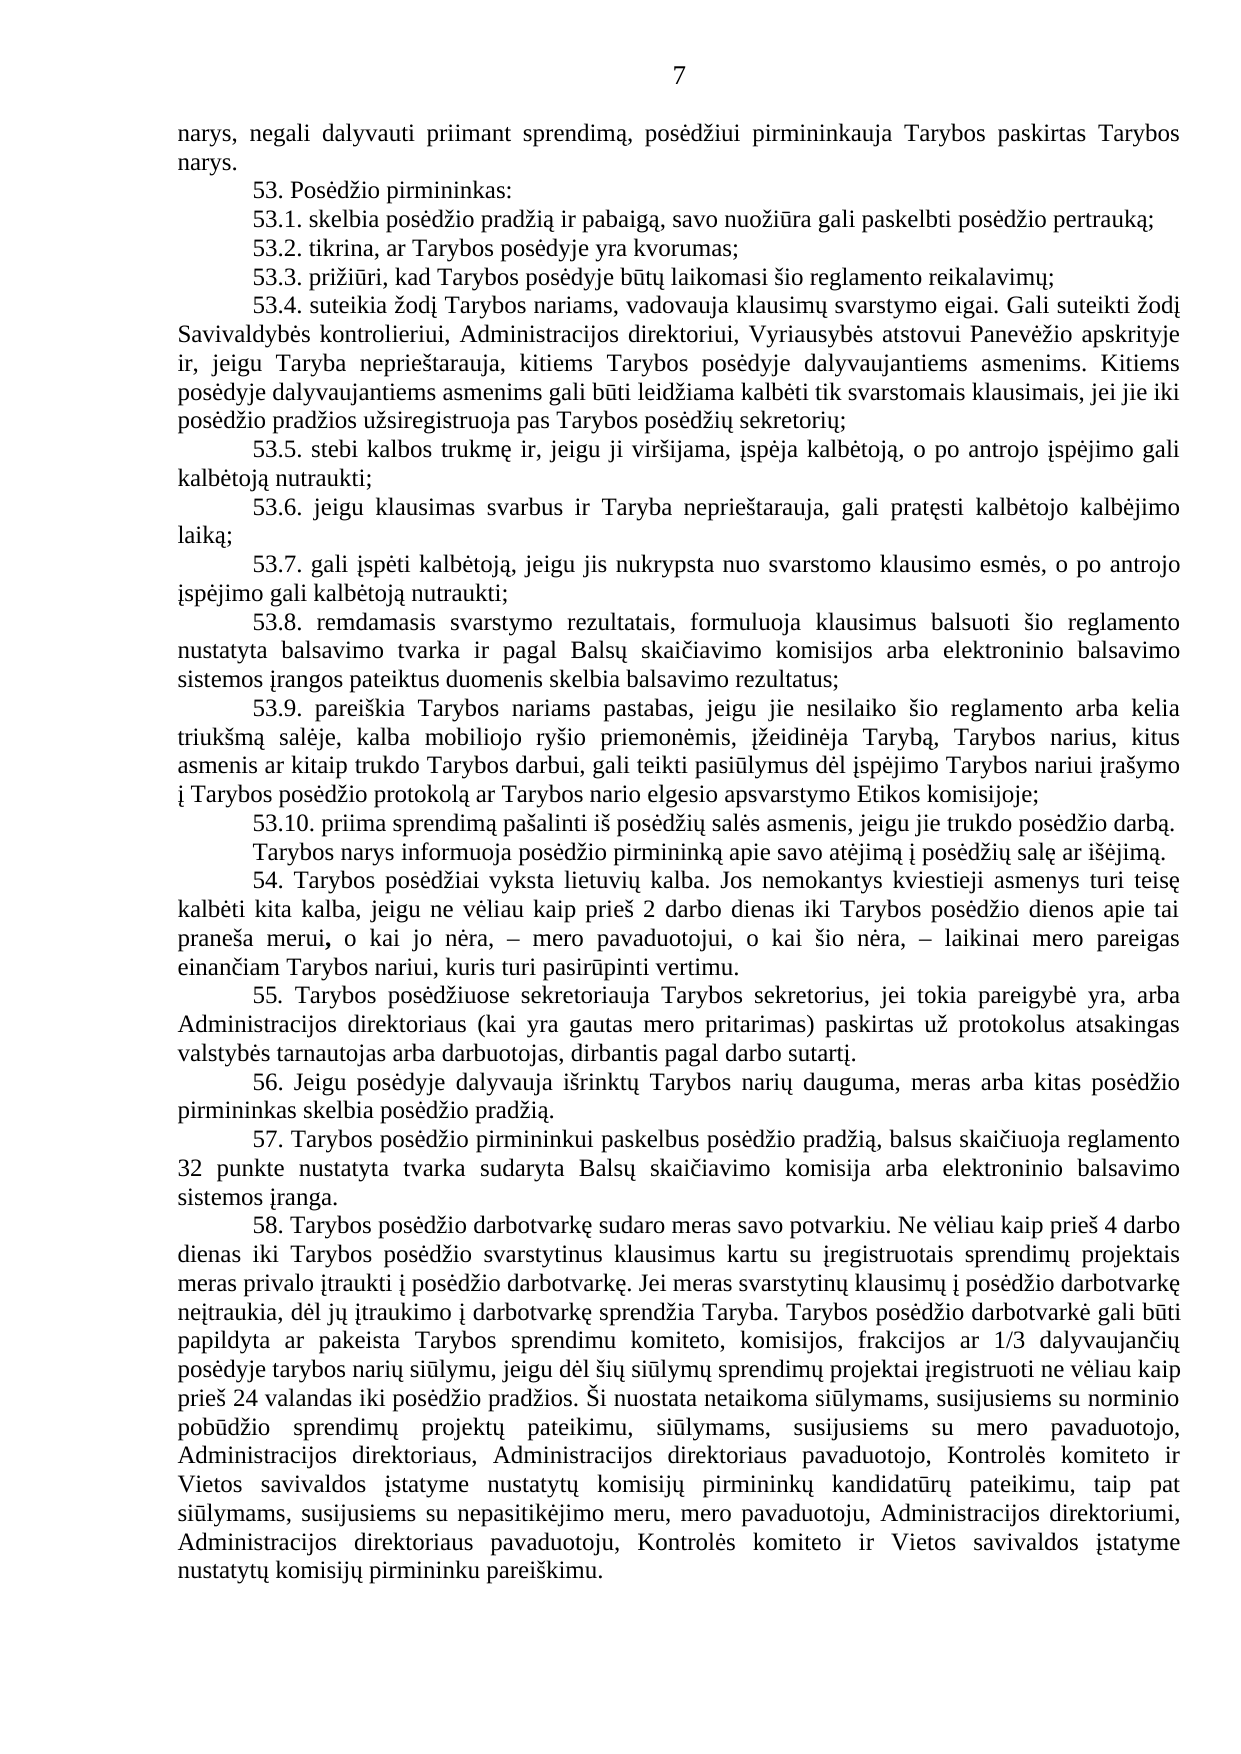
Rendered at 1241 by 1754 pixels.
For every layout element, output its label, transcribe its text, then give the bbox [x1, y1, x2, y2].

text 53.2. tikrina, ar Tarybos posėdyje yra kvorumas; [177, 233, 1181, 262]
text 53.6. jeigu klausimas svarbus ir Taryba neprieštarauja, gali pratęsti kalbėtojo kalbėjimo laiką; [177, 492, 1181, 549]
text 53.1. skelbia posėdžio pradžią ir pabaigą, savo nuožiūra gali paskelbti posėdžio pertrauką; [177, 204, 1181, 233]
text narys, negali dalyvauti priimant sprendimą, posėdžiui pirmininkauja Tarybos paskirtas Tarybos narys. [177, 118, 1181, 176]
text 53.3. prižiūri, kad Tarybos posėdyje būtų laikomasi šio reglamento reikalavimų; [177, 262, 1181, 291]
text 57. Tarybos posėdžio pirmininkui paskelbus posėdžio pradžią, balsus skaičiuoja reglamento 32 punkte nustatyta tvarka sudaryta Balsų skaičiavimo komisija arba elektroninio balsavimo sistemos įranga. [177, 1124, 1181, 1211]
text 53.7. gali įspėti kalbėtoją, jeigu jis nukrypsta nuo svarstomo klausimo esmės, o po antrojo įspėjimo gali kalbėtoją nutraukti; [177, 549, 1181, 607]
text 55. Tarybos posėdžiuose sekretoriauja Tarybos sekretorius, jei tokia pareigybė yra, arba Administracijos direktoriaus (kai yra gautas mero pritarimas) paskirtas už protokolus atsakingas valstybės tarnautojas arba darbuotojas, dirbantis pagal darbo sutartį. [177, 981, 1181, 1067]
text 53.9. pareiškia Tarybos nariams pastabas, jeigu jie nesilaiko šio reglamento arba kelia triukšmą salėje, kalba mobiliojo ryšio priemonėmis, įžeidinėja Tarybą, Tarybos narius, kitus asmenis ar kitaip trukdo Tarybos darbui, gali teikti pasiūlymus dėl įspėjimo Tarybos nariui įrašymo į Tarybos posėdžio protokolą ar Tarybos nario elgesio apsvarstymo Etikos komisijoje; [177, 693, 1181, 808]
text 53. Posėdžio pirmininkas: [177, 176, 1181, 204]
text 56. Jeigu posėdyje dalyvauja išrinktų Tarybos narių dauguma, meras arba kitas posėdžio pirmininkas skelbia posėdžio pradžią. [177, 1067, 1181, 1124]
text 53.8. remdamasis svarstymo rezultatais, formuluoja klausimus balsuoti šio reglamento nustatyta balsavimo tvarka ir pagal Balsų skaičiavimo komisijos arba elektroninio balsavimo sistemos įrangos pateiktus duomenis skelbia balsavimo rezultatus; [177, 607, 1181, 693]
text Tarybos narys informuoja posėdžio pirmininką apie savo atėjimą į posėdžių salę ar išėjimą. [177, 837, 1181, 866]
text 53.10. priima sprendimą pašalinti iš posėdžių salės asmenis, jeigu jie trukdo posėdžio darbą. [177, 808, 1181, 837]
text 58. Tarybos posėdžio darbotvarkę sudaro meras savo potvarkiu. Ne vėliau kaip prieš 4 darbo dienas iki Tarybos posėdžio svarstytinus klausimus kartu su įregistruotais sprendimų projektais meras privalo įtraukti į posėdžio darbotvarkę. Jei meras svarstytinų klausimų į posėdžio darbotvarkę neįtraukia, dėl jų įtraukimo į darbotvarkę sprendžia Taryba. Tarybos posėdžio darbotvarkė gali būti papildyta ar pakeista Tarybos sprendimu komiteto, komisijos, frakcijos ar 1/3 dalyvaujančių posėdyje tarybos narių siūlymu, jeigu dėl šių siūlymų sprendimų projektai įregistruoti ne vėliau kaip prieš 24 valandas iki posėdžio pradžios. Ši nuostata netaikoma siūlymams, susijusiems su norminio pobūdžio sprendimų projektų pateikimu, siūlymams, susijusiems su mero pavaduotojo, Administracijos direktoriaus, Administracijos direktoriaus pavaduotojo, Kontrolės komiteto ir Vietos savivaldos įstatyme nustatytų komisijų pirmininkų kandidatūrų pateikimu, taip pat siūlymams, susijusiems su nepasitikėjimo meru, mero pavaduotoju, Administracijos direktoriumi, Administracijos direktoriaus pavaduotoju, Kontrolės komiteto ir Vietos savivaldos įstatyme nustatytų komisijų pirmininku pareiškimu. [177, 1211, 1181, 1584]
text 54. Tarybos posėdžiai vyksta lietuvių kalba. Jos nemokantys kviestieji asmenys turi teisę kalbėti kita kalba, jeigu ne vėliau kaip prieš 2 darbo dienas iki Tarybos posėdžio dienos apie tai praneša merui, o kai jo nėra, – mero pavaduotojui, o kai šio nėra, – laikinai mero pareigas einančiam Tarybos nariui, kuris turi pasirūpinti vertimu. [177, 866, 1181, 981]
text 53.4. suteikia žodį Tarybos nariams, vadovauja klausimų svarstymo eigai. Gali suteikti žodį Savivaldybės kontrolieriui, Administracijos direktoriui, Vyriausybės atstovui Panevėžio apskrityje ir, jeigu Taryba neprieštarauja, kitiems Tarybos posėdyje dalyvaujantiems asmenims. Kitiems posėdyje dalyvaujantiems asmenims gali būti leidžiama kalbėti tik svarstomais klausimais, jei jie iki posėdžio pradžios užsiregistruoja pas Tarybos posėdžių sekretorių; [177, 291, 1181, 434]
text 53.5. stebi kalbos trukmę ir, jeigu ji viršijama, įspėja kalbėtoją, o po antrojo įspėjimo gali kalbėtoją nutraukti; [177, 434, 1181, 492]
